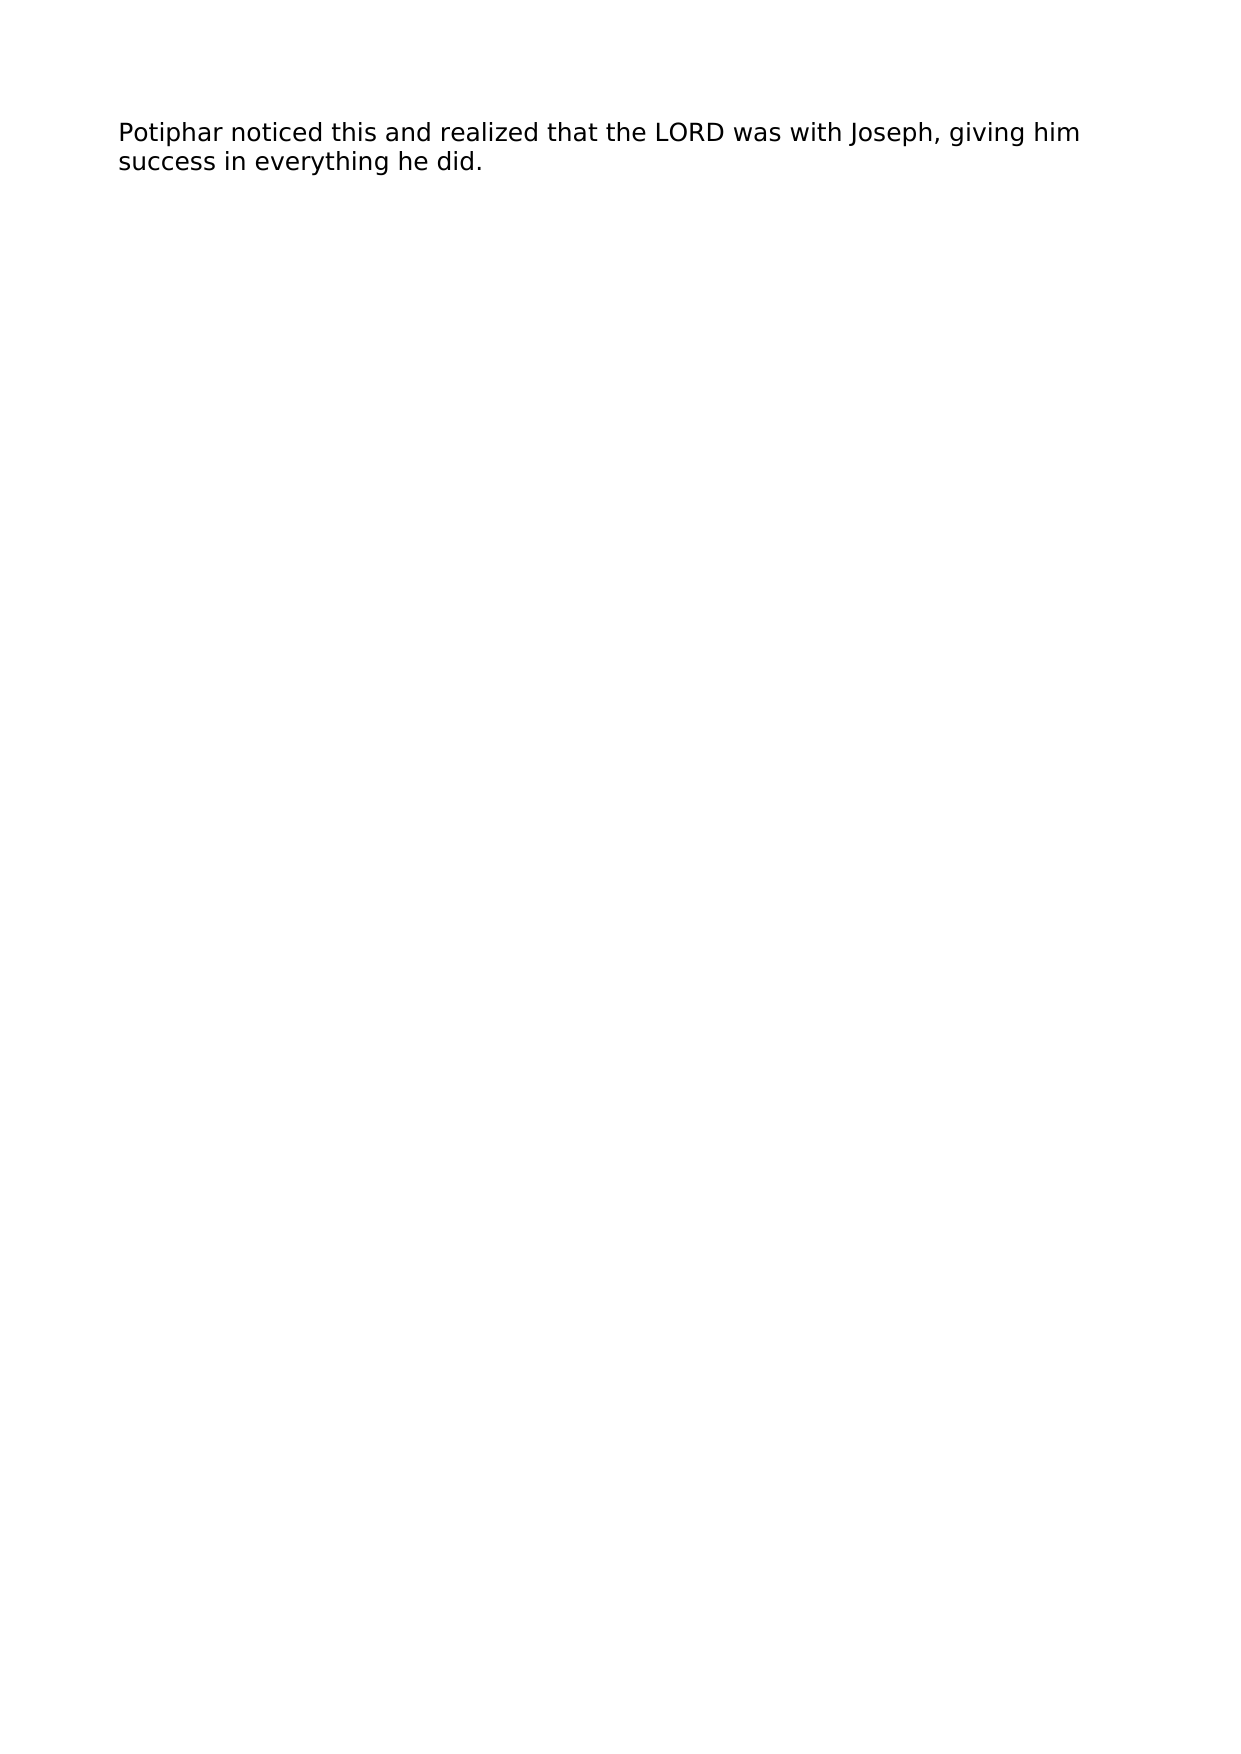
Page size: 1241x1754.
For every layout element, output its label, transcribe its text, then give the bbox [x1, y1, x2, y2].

text Potiphar noticed this and realized that the LORD was with Joseph, giving him success in everything he did. [118, 118, 1122, 176]
